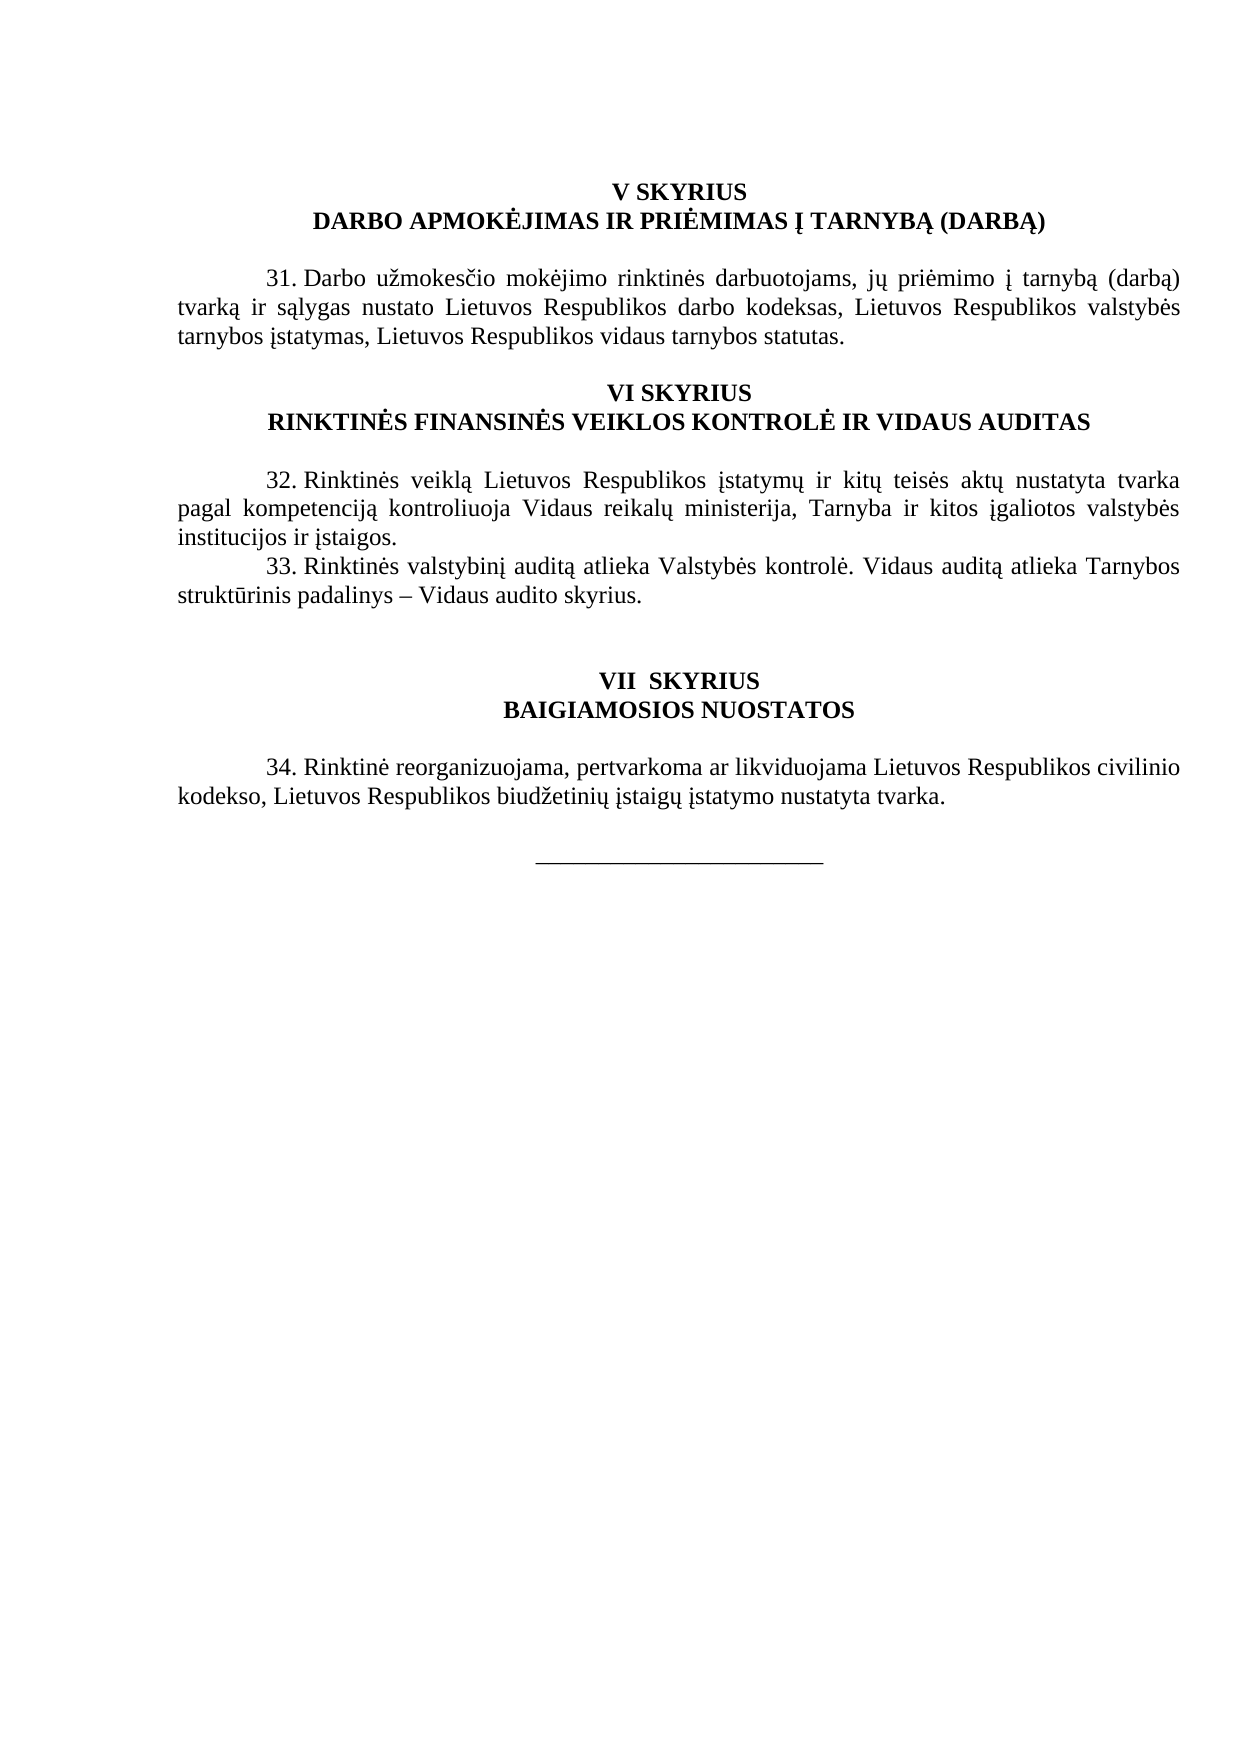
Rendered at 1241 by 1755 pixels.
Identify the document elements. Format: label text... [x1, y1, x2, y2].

text _______________________ [177, 838, 1181, 867]
text 34. Rinktinė reorganizuojama, pertvarkoma ar likviduojama Lietuvos Respublikos civilinio kodekso, Lietuvos Respublikos biudžetinių įstaigų įstatymo nustatyta tvarka. [177, 752, 1181, 810]
text BAIGIAMOSIOS NUOSTATOS [177, 695, 1181, 723]
text 33. Rinktinės valstybinį auditą atlieka Valstybės kontrolė. Vidaus auditą atlieka Tarnybos struktūrinis padalinys – Vidaus audito skyrius. [177, 551, 1181, 608]
text 31. Darbo užmokesčio mokėjimo rinktinės darbuotojams, jų priėmimo į tarnybą (darbą) tvarką ir sąlygas nustato Lietuvos Respublikos darbo kodeksas, Lietuvos Respublikos valstybės tarnybos įstatymas, Lietuvos Respublikos vidaus tarnybos statutas. [177, 263, 1181, 350]
text V SKYRIUS [177, 177, 1181, 206]
text VII SKYRIUS [177, 666, 1181, 695]
text DARBO APMOKĖJIMAS IR PRIĖMIMAS Į TARNYBĄ (DARBĄ) [177, 206, 1181, 235]
text RINKTINĖS FINANSINĖS VEIKLOS KONTROLĖ IR VIDAUS AUDITAS [177, 407, 1181, 436]
text VI SKYRIUS [177, 378, 1181, 407]
text 32. Rinktinės veiklą Lietuvos Respublikos įstatymų ir kitų teisės aktų nustatyta tvarka pagal kompetenciją kontroliuoja Vidaus reikalų ministerija, Tarnyba ir kitos įgaliotos valstybės institucijos ir įstaigos. [177, 465, 1181, 551]
